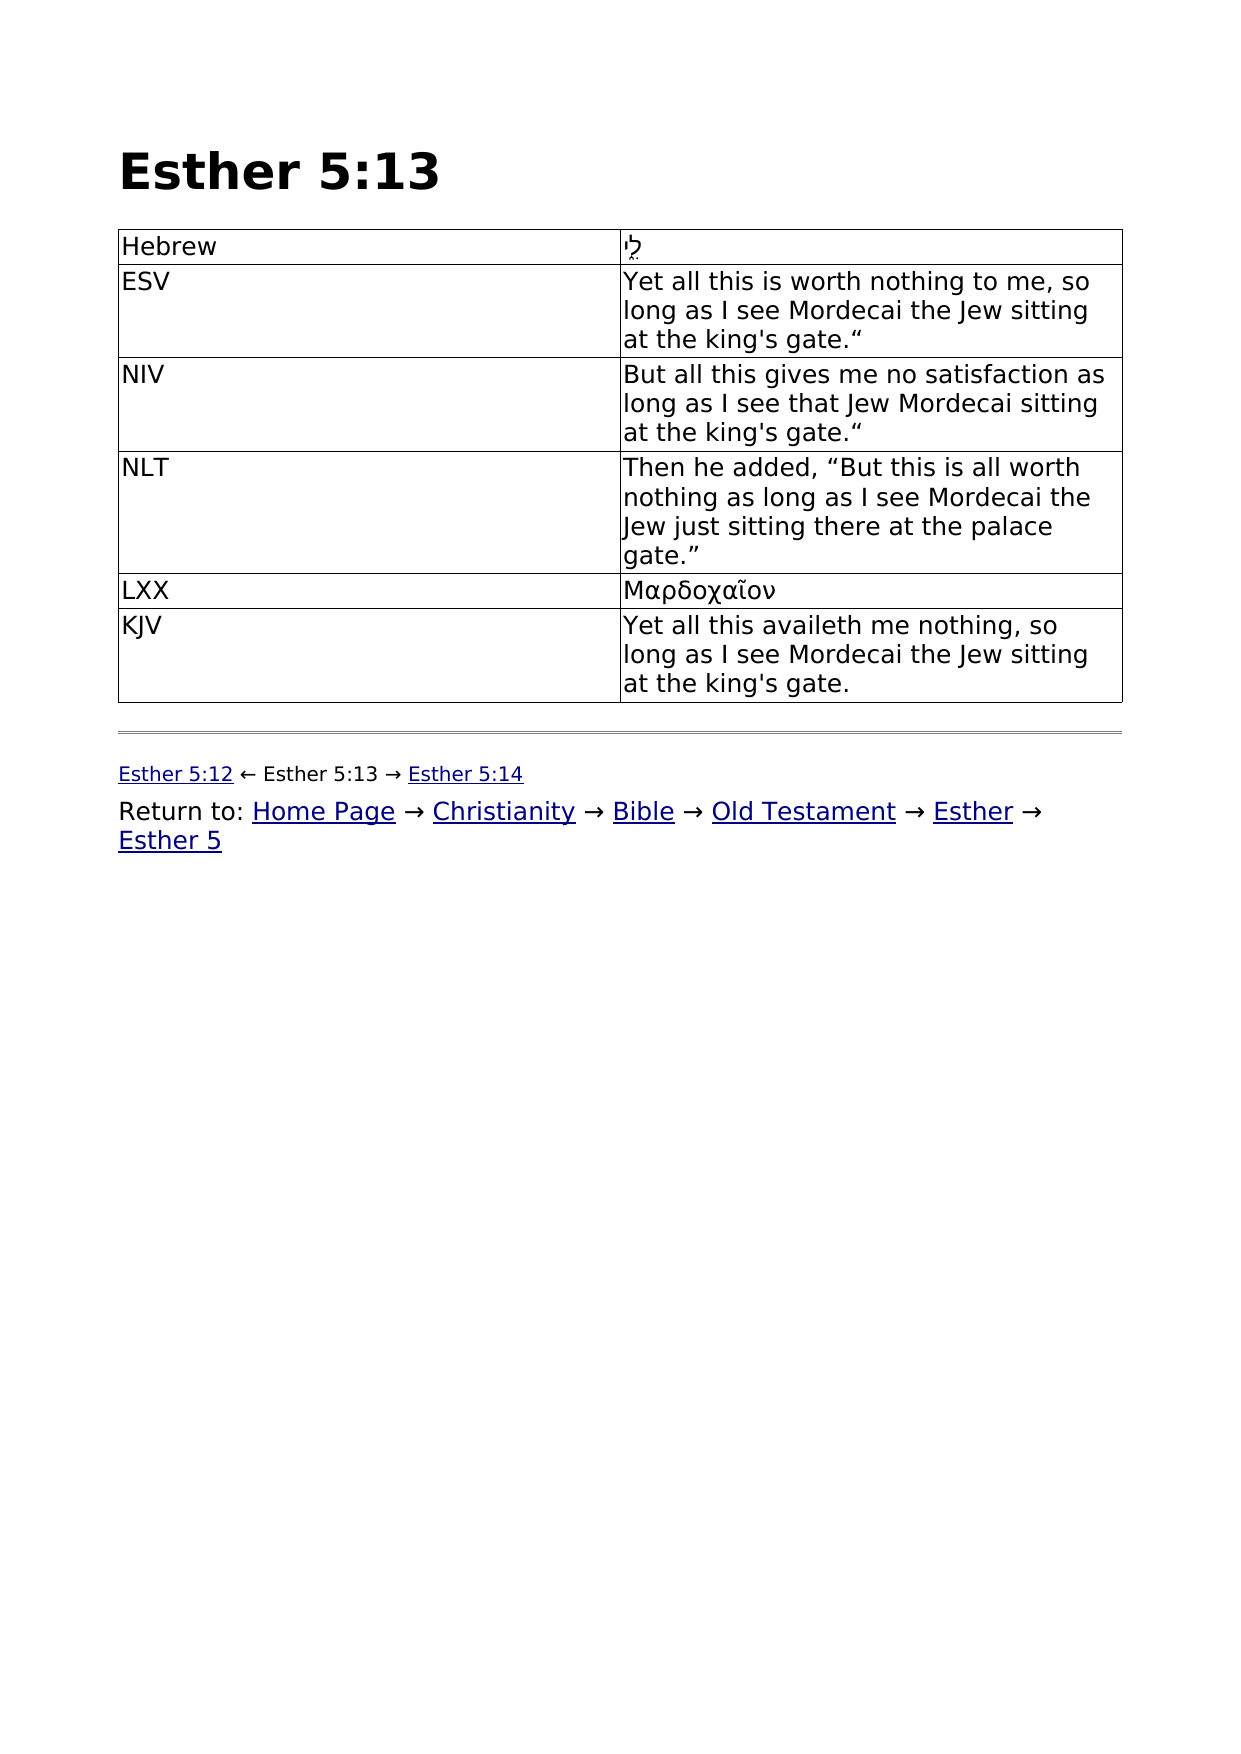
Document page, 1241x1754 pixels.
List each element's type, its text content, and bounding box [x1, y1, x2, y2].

table_cell Μαρδοχαῖον [621, 574, 1122, 608]
table_cell Yet all this availeth me nothing, so long as I see Mordecai the Jew sitting at the king's gate. [621, 609, 1122, 702]
table_header Hebrew [119, 230, 620, 264]
text Esther 5:12 ← Esther 5:13 → Esther 5:14 [118, 763, 1122, 797]
table_cell NLT [119, 452, 620, 573]
table_cell LXX [119, 574, 620, 608]
text Return to: Home Page → Christianity → Bible → Old Testament → Esther → Esther 5 [118, 797, 1122, 855]
subtitle Esther 5:13 [118, 143, 1122, 201]
table_cell Yet all this is worth nothing to me, so long as I see Mordecai the Jew sitting at the king's gate.“ [621, 265, 1122, 357]
table_cell Then he added, “But this is all worth nothing as long as I see Mordecai the Jew just sitting there at the palace gate.” [621, 452, 1122, 573]
table_cell ESV [119, 265, 620, 357]
table_cell But all this gives me no satisfaction as long as I see that Jew Mordecai sitting at the king's gate.“ [621, 358, 1122, 451]
table_cell NIV [119, 358, 620, 451]
table_cell KJV [119, 609, 620, 702]
table_header לִ֑י [621, 230, 1122, 264]
